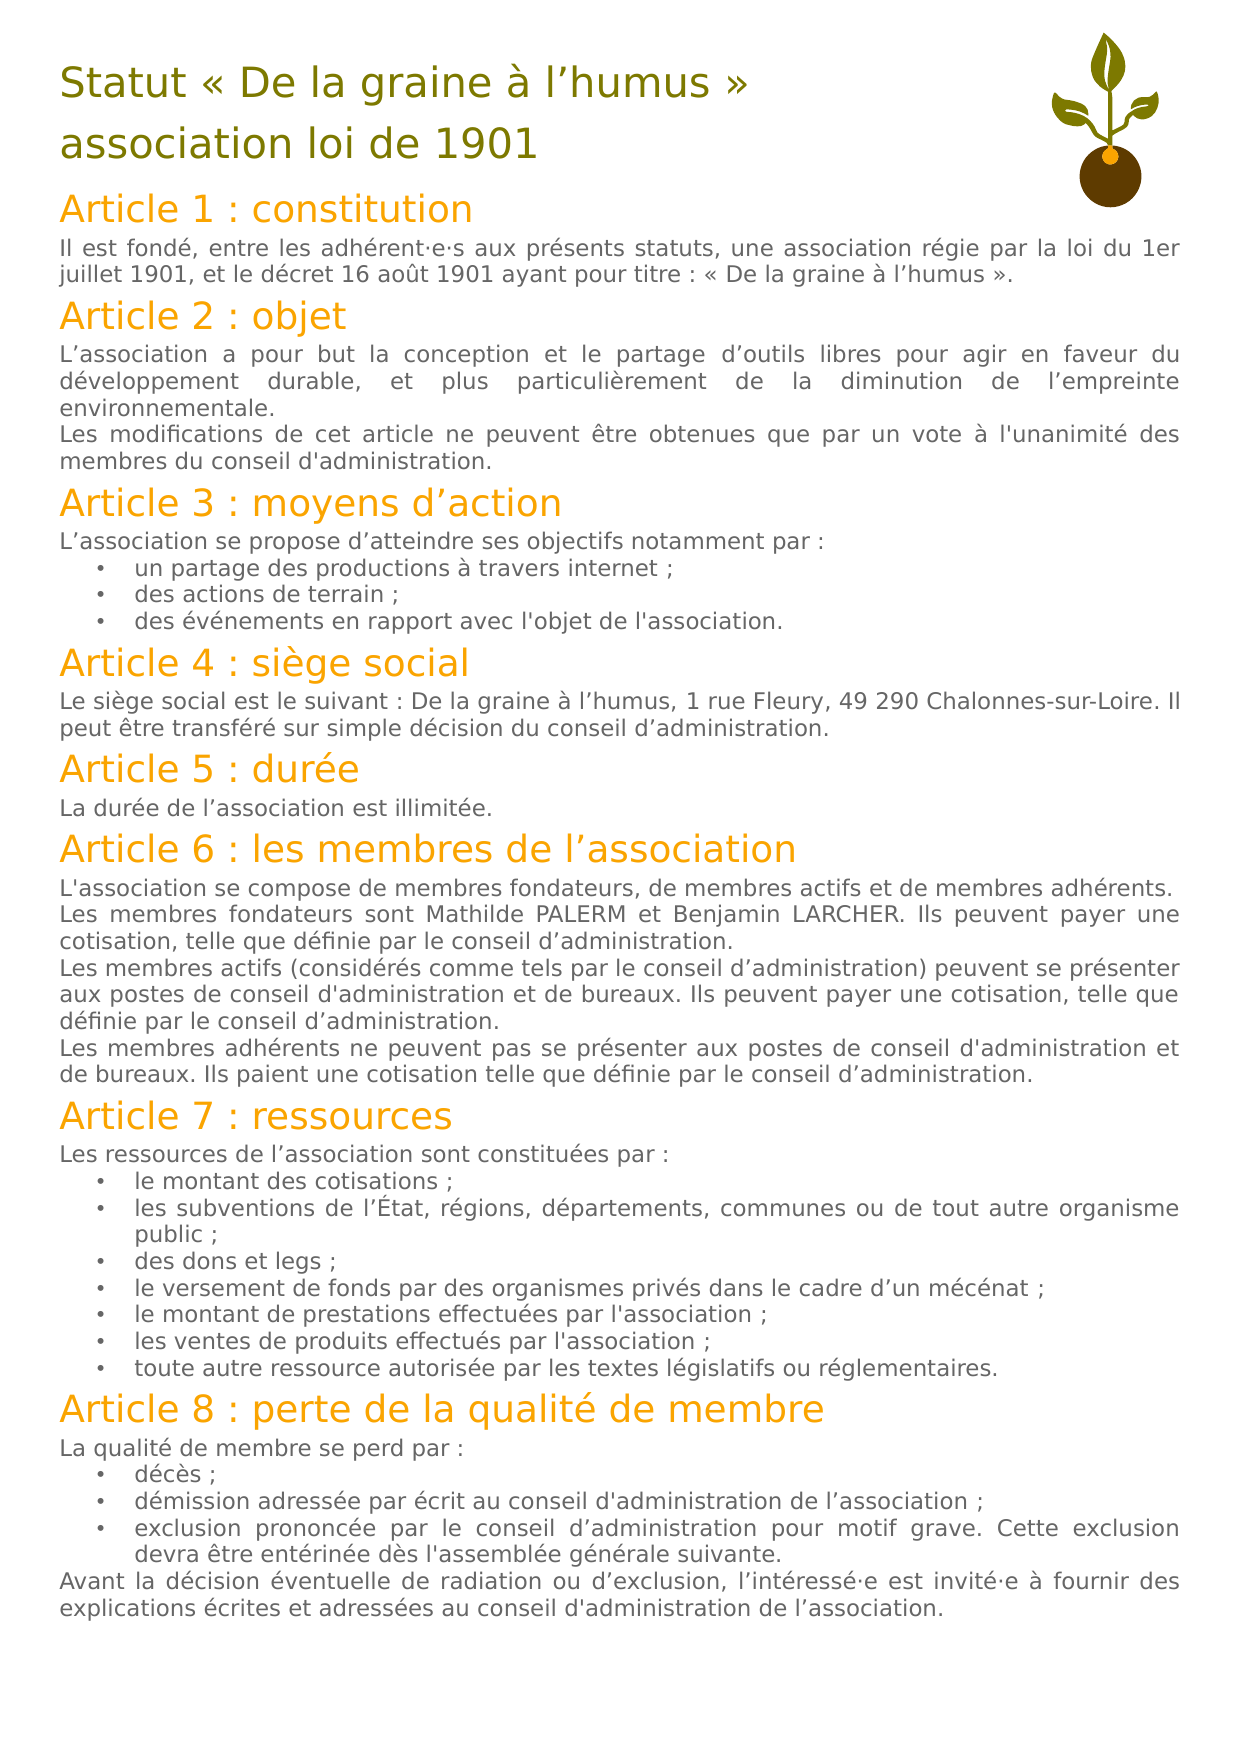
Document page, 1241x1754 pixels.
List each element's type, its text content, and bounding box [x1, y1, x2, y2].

text Avant la décision éventuelle de radiation ou d’exclusion, l’intéressé·e est invité·e à fournir des explications écrites et adressées au conseil d'administration de l’association. [59, 1568, 1181, 1622]
subtitle Article 2 : objet [59, 295, 1181, 338]
text La durée de l’association est illimitée. [59, 795, 1181, 822]
list des dons et legs ; [97, 1248, 1181, 1275]
subtitle association loi de 1901 [59, 120, 1107, 169]
list démission adressée par écrit au conseil d'administration de l’association ; [97, 1488, 1181, 1515]
list les subventions de l’État, régions, départements, communes ou de tout autre organisme public ; [97, 1195, 1181, 1248]
subtitle Article 5 : durée [59, 748, 1181, 792]
text Les membres adhérents ne peuvent pas se présenter aux postes de conseil d'administration et de bureaux. Ils paient une cotisation telle que définie par le conseil d’administration. [59, 1035, 1181, 1088]
text L’association se propose d’atteindre ses objectifs notamment par : [59, 528, 1181, 555]
list le montant de prestations effectuées par l'association ; [97, 1302, 1181, 1328]
text L'association se compose de membres fondateurs, de membres actifs et de membres adhérents. [59, 875, 1181, 902]
text Il est fondé, entre les adhérent·e·s aux présents statuts, une association régie par la loi du 1er juillet 1901, et le décret 16 août 1901 ayant pour titre : « De la graine à l’humus ». [59, 235, 1181, 288]
text Les membres fondateurs sont Mathilde PALERM et Benjamin LARCHER. Ils peuvent payer une cotisation, telle que définie par le conseil d’administration. [59, 902, 1181, 955]
list des actions de terrain ; [97, 582, 1181, 608]
text Les modifications de cet article ne peuvent être obtenues que par un vote à l'unanimité des membres du conseil d'administration. [59, 422, 1181, 475]
subtitle [1112, 59, 1181, 108]
list décès ; [97, 1462, 1181, 1488]
list les ventes de produits effectués par l'association ; [97, 1328, 1181, 1355]
list le versement de fonds par des organismes privés dans le cadre d’un mécénat ; [97, 1275, 1181, 1302]
list un partage des productions à travers internet ; [97, 555, 1181, 582]
text L’association a pour but la conception et le partage d’outils libres pour agir en faveur du développement durable, et plus particulièrement de la diminution de l’empreinte environnementale. [59, 342, 1181, 422]
list toute autre ressource autorisée par les textes législatifs ou réglementaires. [97, 1355, 1181, 1382]
text Les ressources de l’association sont constituées par : [59, 1142, 1181, 1168]
subtitle Article 1 : constitution [59, 188, 1181, 232]
subtitle Article 4 : siège social [59, 641, 1181, 685]
subtitle Article 8 : perte de la qualité de membre [59, 1388, 1181, 1432]
subtitle Statut « De la graine à l’humus » [59, 59, 1108, 108]
text Les membres actifs (considérés comme tels par le conseil d’administration) peuvent se présenter aux postes de conseil d'administration et de bureaux. Ils peuvent payer une cotisation, telle que définie par le conseil d’administration. [59, 955, 1181, 1035]
text La qualité de membre se perd par : [59, 1435, 1181, 1462]
list exclusion prononcée par le conseil d’administration pour motif grave. Cette exclusion devra être entérinée dès l'assemblée générale suivante. [97, 1515, 1181, 1568]
subtitle Article 6 : les membres de l’association [59, 828, 1181, 872]
list le montant des cotisations ; [97, 1168, 1181, 1195]
text Le siège social est le suivant : De la graine à l’humus, 1 rue Fleury, 49 290 Chalonnes-sur-Loire. Il peut être transféré sur simple décision du conseil d’administration. [59, 688, 1181, 742]
list des événements en rapport avec l'objet de l'association. [97, 608, 1181, 635]
subtitle [1113, 120, 1181, 169]
subtitle Article 7 : ressources [59, 1095, 1181, 1138]
subtitle Article 3 : moyens d’action [59, 481, 1181, 525]
